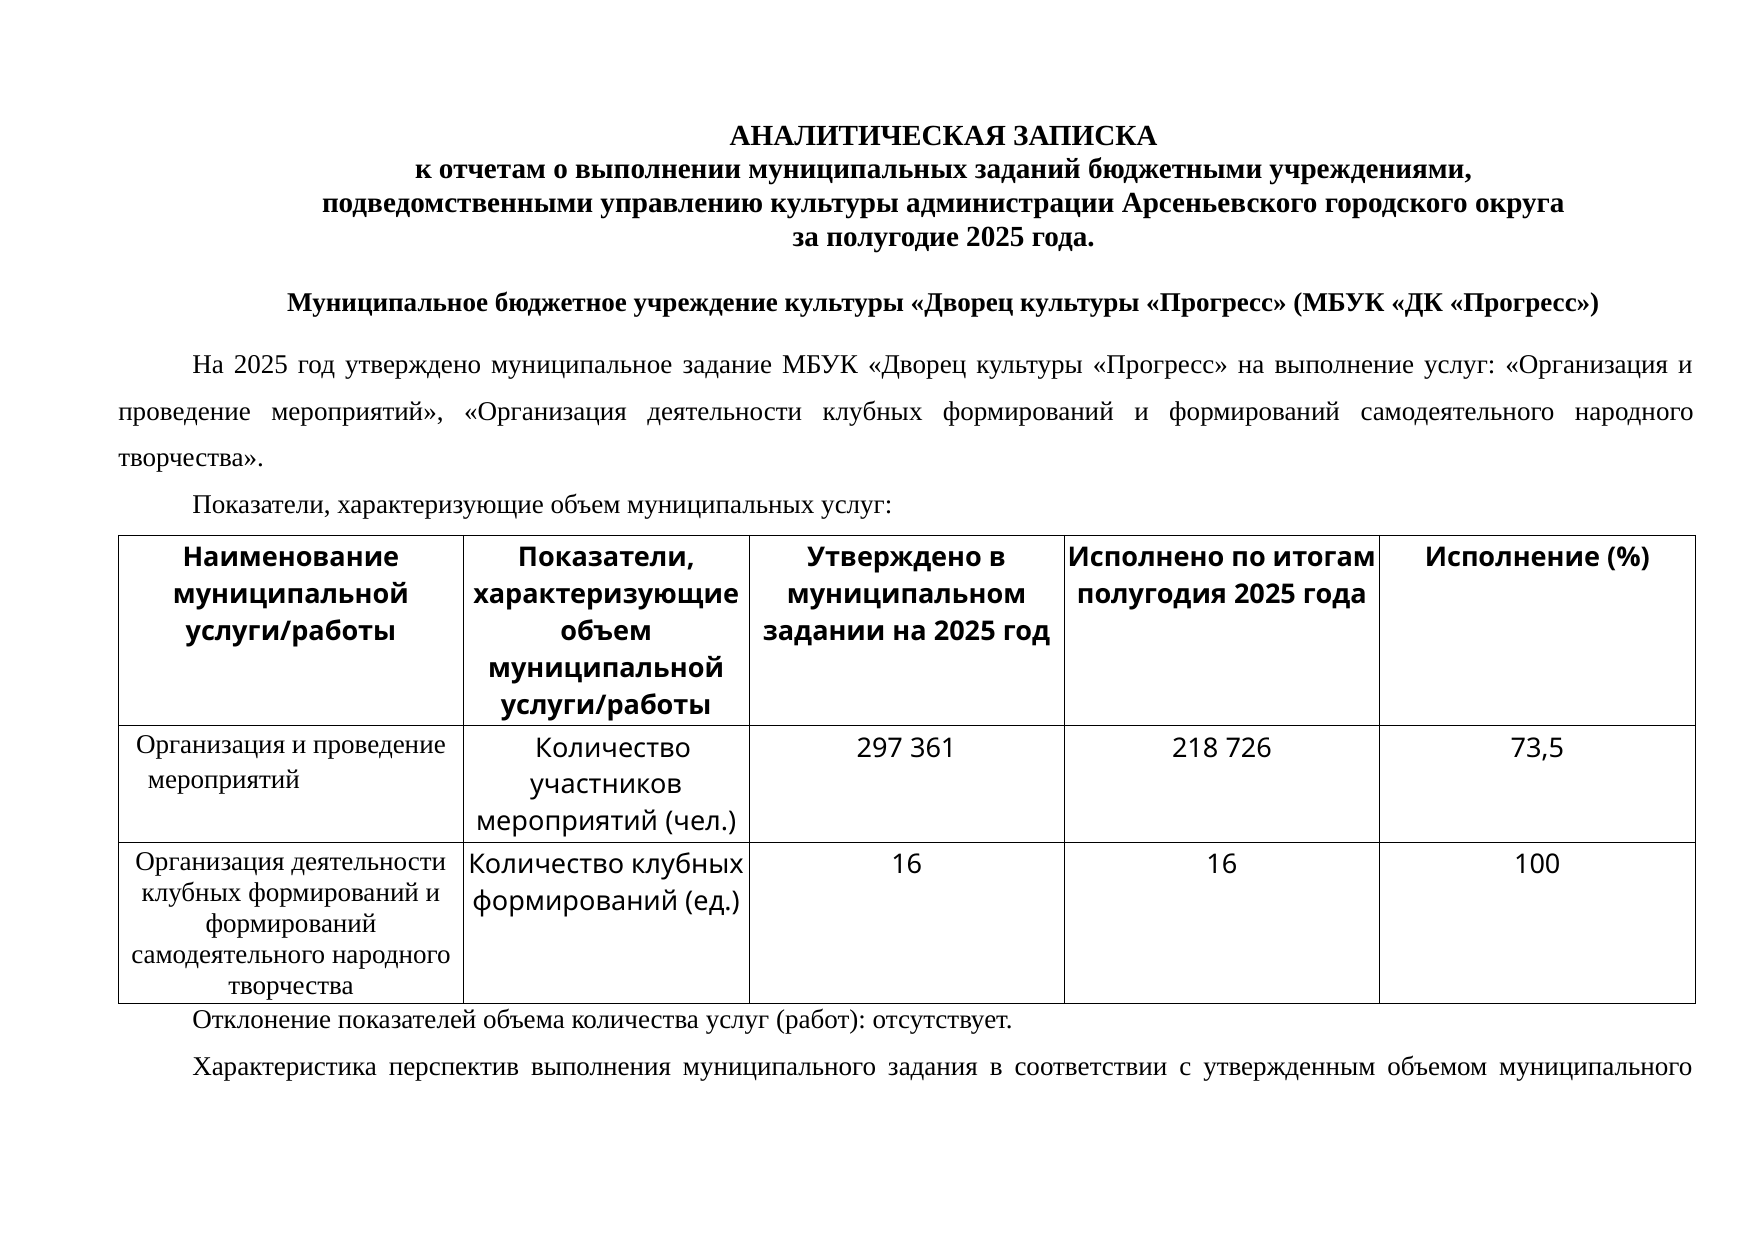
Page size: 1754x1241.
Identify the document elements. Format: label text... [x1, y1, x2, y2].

text за полугодие 2025 года. [118, 219, 1695, 252]
table_header Исполнено по итогам полугодия 2025 года [1065, 536, 1379, 725]
text Характеристика перспектив выполнения муниципального задания в соответствии с утвержденным объемом муниципального [118, 1050, 1695, 1081]
table_cell 218 726 [1065, 726, 1379, 842]
table_cell 16 [1065, 843, 1379, 1003]
text АНАЛИТИЧЕСКАЯ ЗАПИСКА [118, 118, 1695, 152]
table_cell 297 361 [750, 726, 1064, 842]
text к отчетам о выполнении муниципальных заданий бюджетными учреждениями, [118, 152, 1695, 185]
table_cell 73,5 [1380, 726, 1695, 842]
table_cell Организация и проведение мероприятий [119, 726, 463, 842]
table_cell 100 [1380, 843, 1695, 1003]
table_cell Количество клубных формирований (ед.) [464, 843, 749, 1003]
table_cell 16 [750, 843, 1064, 1003]
table_header Наименование муниципальной услуги/работы [119, 536, 463, 725]
text Муниципальное бюджетное учреждение культуры «Дворец культуры «Прогресс» (МБУК «ДК «Прогресс») [118, 286, 1695, 317]
text Показатели, характеризующие объем муниципальных услуг: [118, 488, 1695, 519]
text подведомственными управлению культуры администрации Арсеньевского городского округа [118, 185, 1695, 219]
table_cell Количество участников мероприятий (чел.) [464, 726, 749, 842]
table_header Утверждено в муниципальном задании на 2025 год [750, 536, 1064, 725]
text Отклонение показателей объема количества услуг (работ): отсутствует. [118, 1004, 1695, 1034]
table_cell Организация деятельности клубных формирований и формирований самодеятельного народного творчества [119, 843, 463, 1003]
table_header Показатели, характеризующие объем муниципальной услуги/работы [464, 536, 749, 725]
table_header Исполнение (%) [1380, 536, 1695, 725]
text На 2025 год утверждено муниципальное задание МБУК «Дворец культуры «Прогресс» на выполнение услуг: «Организация и проведение мероприятий», «Организация деятельности клубных формирований и формирований самодеятельного народного творчества». [118, 348, 1695, 473]
